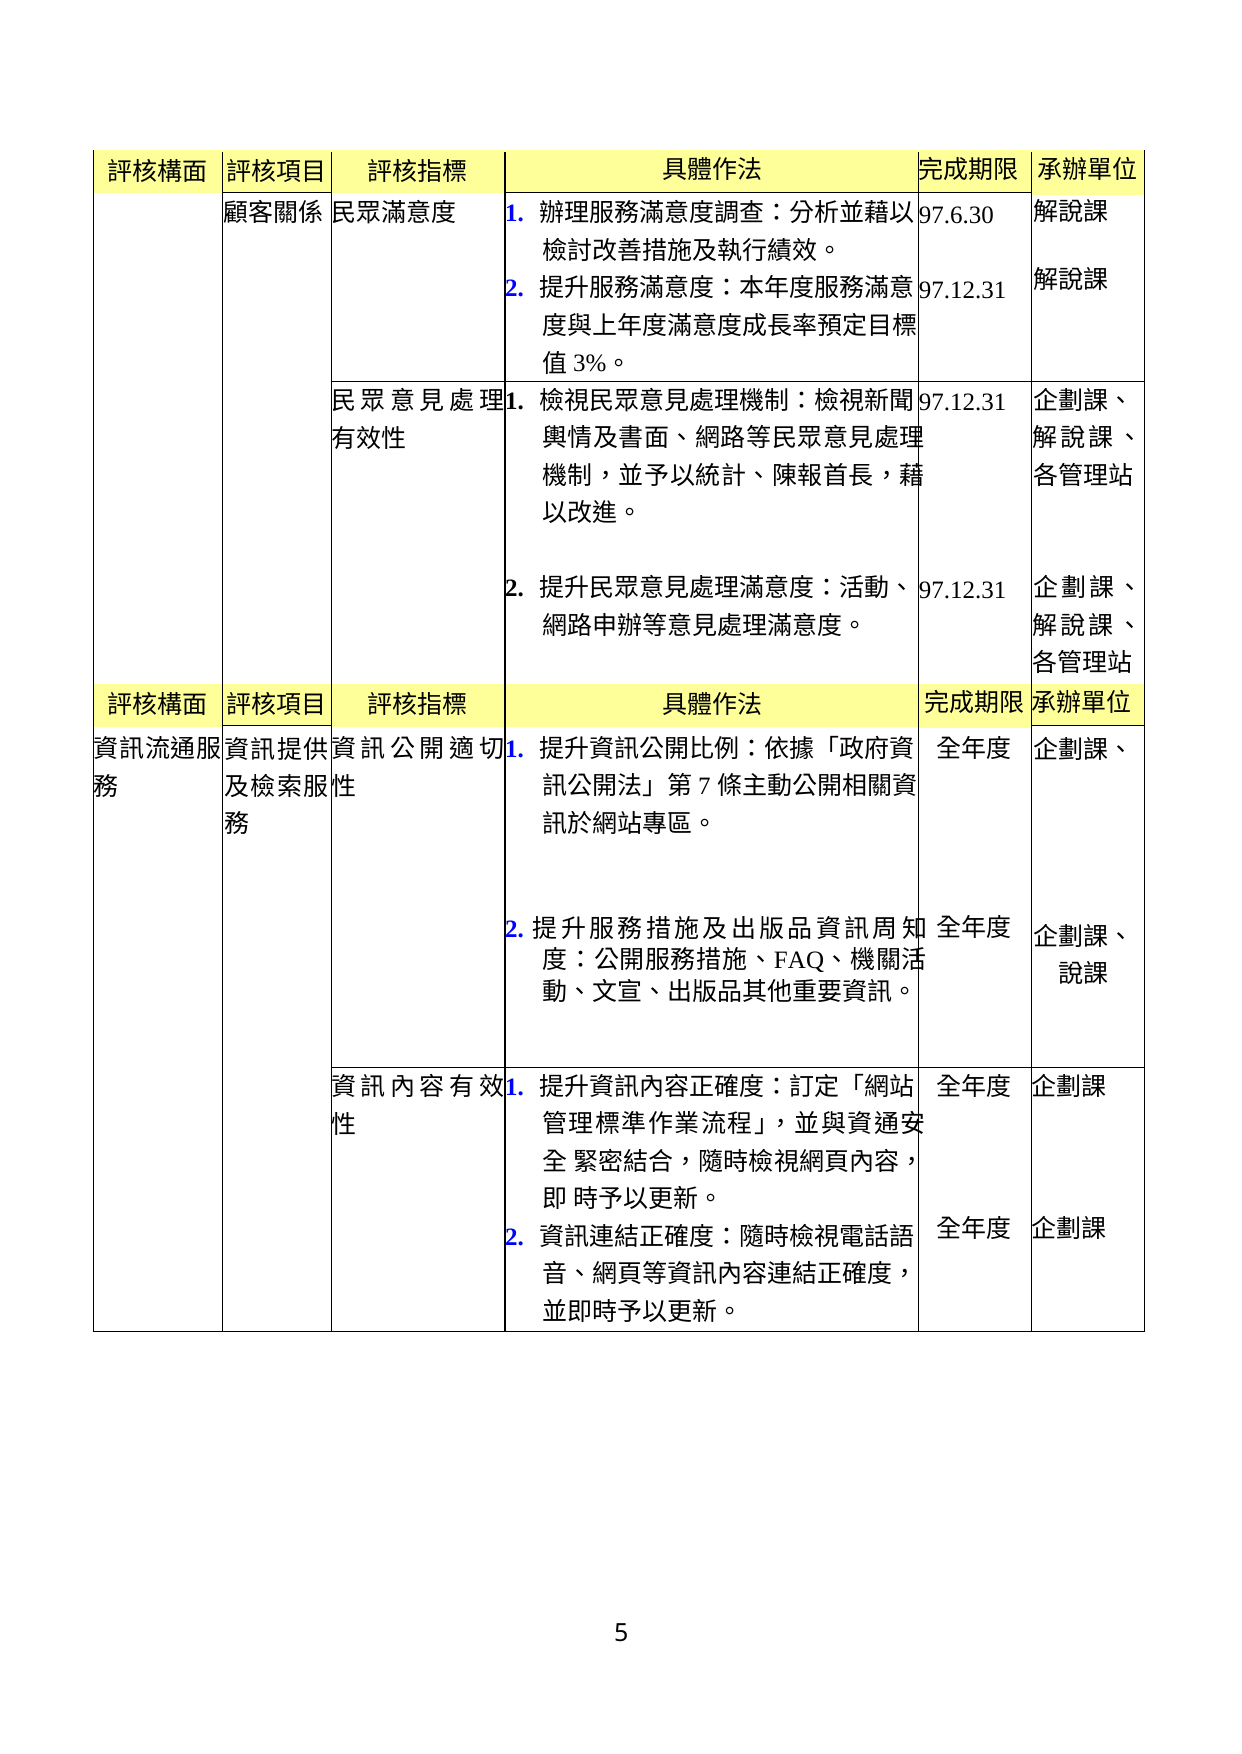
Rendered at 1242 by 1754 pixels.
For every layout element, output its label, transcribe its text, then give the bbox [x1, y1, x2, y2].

table_cell 資訊內容有 效 性 [332, 1068, 504, 1331]
table_cell 97.12.31 97.12.31 [919, 382, 1031, 684]
table_cell [94, 193, 222, 684]
table_cell 資訊提供 及檢索服 務 [223, 726, 331, 1331]
table_cell 民眾滿意度 [332, 193, 504, 381]
table_cell 全年度 全年度 解 [919, 728, 1031, 1067]
table_cell 承辦單位 [1032, 686, 1144, 725]
table_cell 民眾意見處 理 有效性 [332, 382, 504, 684]
table_cell 全年度 全年度 [919, 1068, 1031, 1331]
table_header 具體作法 [506, 152, 918, 192]
table_cell 1. 辦理服務滿意度調查：分析並藉以 檢討改善措施及執行績效。 2. 提升服務滿意度：本年度服務滿意 度與上年度滿意度成長率預定目標 值 3%。 [506, 193, 918, 381]
table_cell 解說課 解說課 [1032, 195, 1144, 381]
table_cell 1. 提升資訊內容正確度：訂定「網站 管理標準作業流程」，並與資通安全 緊密結合，隨時檢視網頁內容，即 時予以更新。 2. 資訊連結正確度：隨時檢視電話語 音、網頁等資訊內容連結正確度， 並即時予以更新。 [506, 1068, 918, 1331]
table_cell 評核構面 [94, 686, 222, 725]
table_header 評核指標 [332, 152, 504, 192]
table_cell 資訊公開適 切 性 [332, 727, 504, 1067]
table_cell 企劃課 企劃課 [1032, 1068, 1144, 1331]
table_cell 具體作法 [506, 686, 918, 725]
table_cell 顧客關係 [223, 193, 331, 684]
table_cell 資訊流通服 務 [94, 727, 222, 1331]
table_header 完成期限 [919, 152, 1031, 192]
table_header 承辦單位 [1032, 152, 1144, 192]
table_header 評核構面 [94, 152, 222, 192]
table_header 評核項目 [223, 152, 331, 192]
table_cell 評核指標 [332, 686, 504, 725]
table_cell 企劃課、 解說課、 各管理站 企劃課、 解說課、 各管理站 [1032, 382, 1144, 684]
table_cell 企劃課、 企劃課、 說課 [1032, 726, 1144, 1067]
table_cell 評核項目 [223, 686, 331, 725]
table_cell 1. 檢視民眾意見處理機制：檢視新聞 輿情及書面、網路等民眾意見處理 機制，並予以統計、陳報首長，藉 以改進。 2. 提升民眾意見處理滿意度：活動、 網路申辦等意見處理滿意度。 [506, 382, 918, 684]
table_cell 97.6.30 97.12.31 [919, 193, 1031, 381]
table_cell 1. 提升資訊公開比例：依據「政府資 訊公開法」第 7 條主動公開相關資 訊於網站專區。 2. 提升服務措施及出版品資訊周知 度：公開服務措施、FAQ、機關活 動、文宣、出版品其他重要資訊。 [506, 727, 918, 1067]
table_cell 完成期限 [919, 686, 1031, 725]
